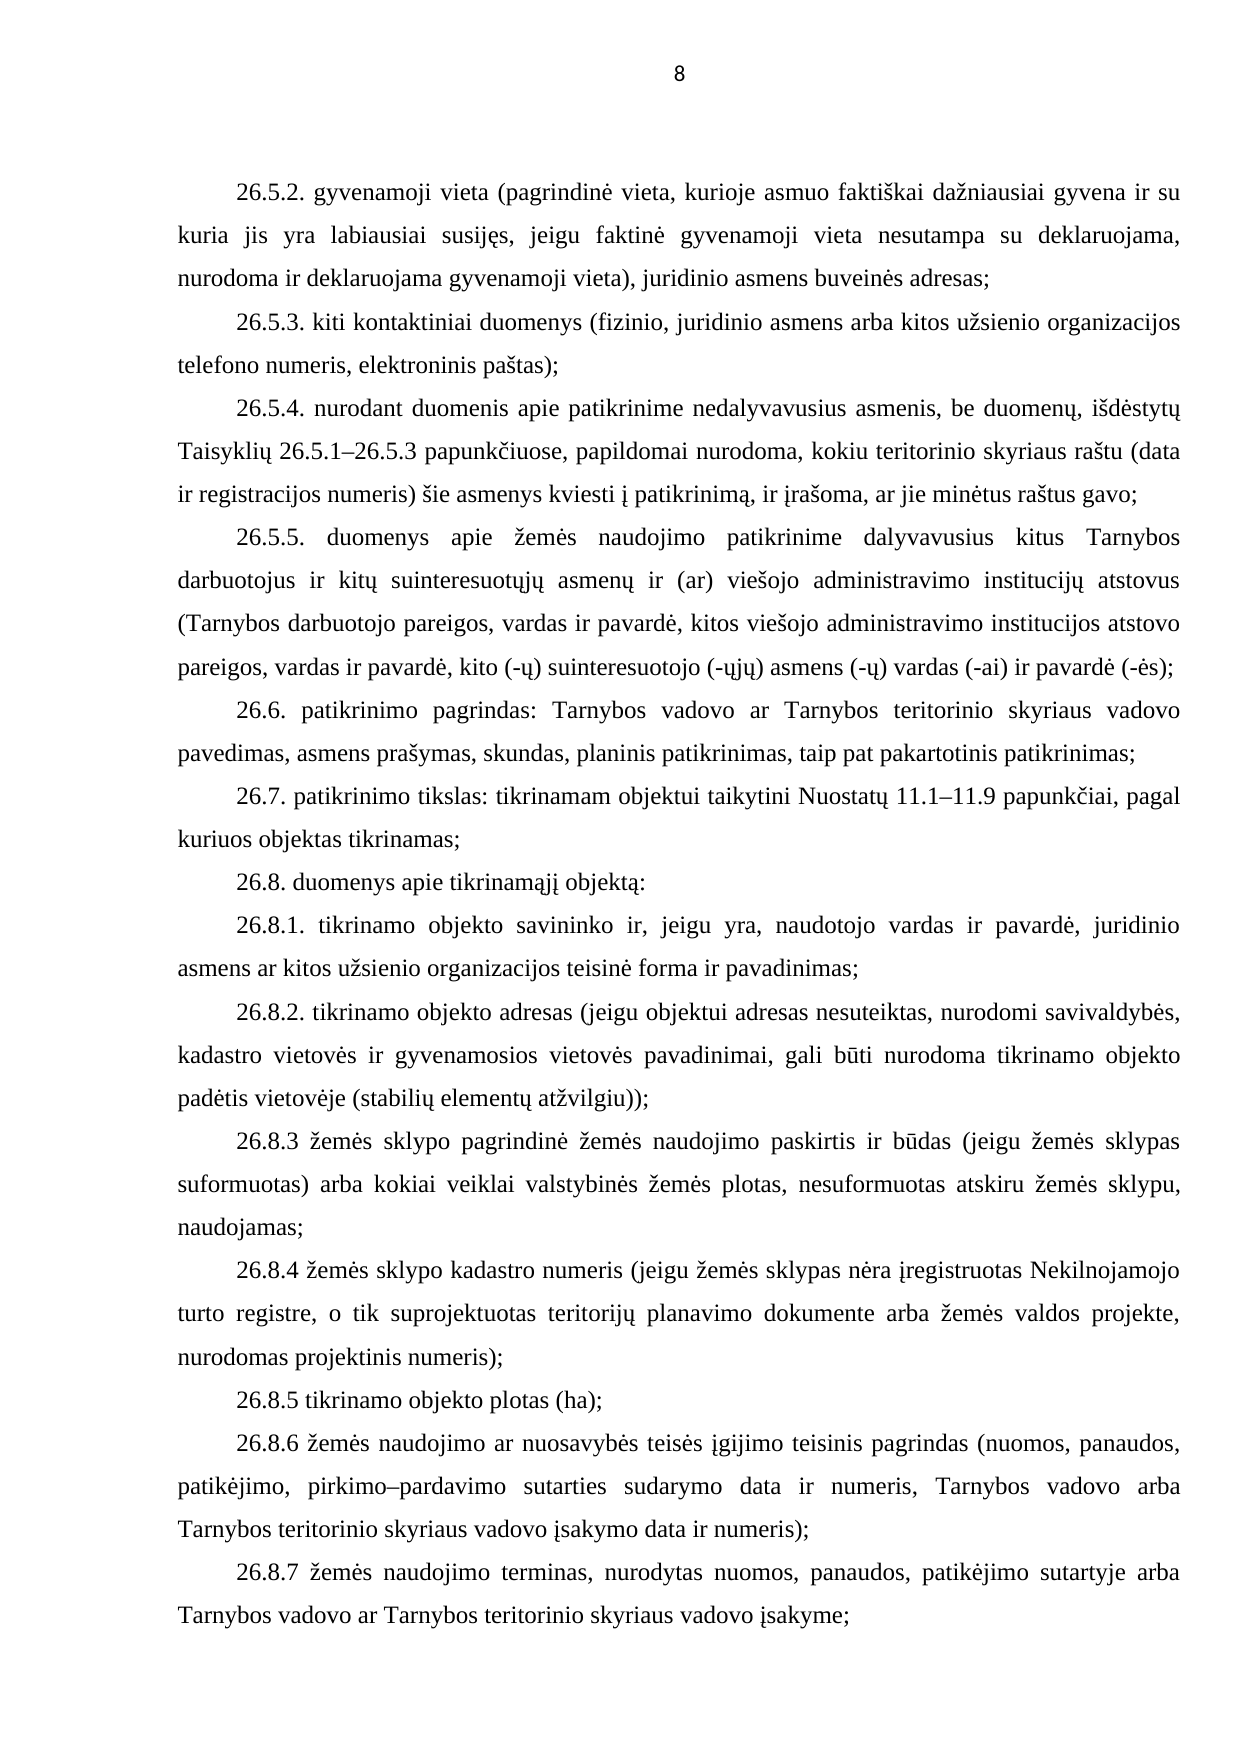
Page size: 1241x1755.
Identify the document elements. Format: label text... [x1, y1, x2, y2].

text 26.8.7 žemės naudojimo terminas, nurodytas nuomos, panaudos, patikėjimo sutartyje arba Tarnybos vadovo ar Tarnybos teritorinio skyriaus vadovo įsakyme; [177, 1557, 1181, 1629]
text 26.8.6 žemės naudojimo ar nuosavybės teisės įgijimo teisinis pagrindas (nuomos, panaudos, patikėjimo, pirkimo–pardavimo sutarties sudarymo data ir numeris, Tarnybos vadovo arba Tarnybos teritorinio skyriaus vadovo įsakymo data ir numeris); [177, 1428, 1181, 1543]
text 26.8. duomenys apie tikrinamąjį objektą: [177, 867, 1181, 896]
text 26.8.2. tikrinamo objekto adresas (jeigu objektui adresas nesuteiktas, nurodomi savivaldybės, kadastro vietovės ir gyvenamosios vietovės pavadinimai, gali būti nurodoma tikrinamo objekto padėtis vietovėje (stabilių elementų atžvilgiu)); [177, 997, 1181, 1112]
text 26.8.4 žemės sklypo kadastro numeris (jeigu žemės sklypas nėra įregistruotas Nekilnojamojo turto registre, o tik suprojektuotas teritorijų planavimo dokumente arba žemės valdos projekte, nurodomas projektinis numeris); [177, 1255, 1181, 1370]
text 26.5.2. gyvenamoji vieta (pagrindinė vieta, kurioje asmuo faktiškai dažniausiai gyvena ir su kuria jis yra labiausiai susijęs, jeigu faktinė gyvenamoji vieta nesutampa su deklaruojama, nurodoma ir deklaruojama gyvenamoji vieta), juridinio asmens buveinės adresas; [177, 177, 1181, 292]
text 26.8.5 tikrinamo objekto plotas (ha); [177, 1385, 1181, 1413]
text 26.5.4. nurodant duomenis apie patikrinime nedalyvavusius asmenis, be duomenų, išdėstytų Taisyklių 26.5.1–26.5.3 papunkčiuose, papildomai nurodoma, kokiu teritorinio skyriaus raštu (data ir registracijos numeris) šie asmenys kviesti į patikrinimą, ir įrašoma, ar jie minėtus raštus gavo; [177, 393, 1181, 508]
text 26.5.5. duomenys apie žemės naudojimo patikrinime dalyvavusius kitus Tarnybos darbuotojus ir kitų suinteresuotųjų asmenų ir (ar) viešojo administravimo institucijų atstovus (Tarnybos darbuotojo pareigos, vardas ir pavardė, kitos viešojo administravimo institucijos atstovo pareigos, vardas ir pavardė, kito (-ų) suinteresuotojo (-ųjų) asmens (-ų) vardas (-ai) ir pavardė (-ės); [177, 522, 1181, 680]
text 26.7. patikrinimo tikslas: tikrinamam objektui taikytini Nuostatų 11.1–11.9 papunkčiai, pagal kuriuos objektas tikrinamas; [177, 781, 1181, 853]
text 26.5.3. kiti kontaktiniai duomenys (fizinio, juridinio asmens arba kitos užsienio organizacijos telefono numeris, elektroninis paštas); [177, 307, 1181, 378]
text 26.8.3 žemės sklypo pagrindinė žemės naudojimo paskirtis ir būdas (jeigu žemės sklypas suformuotas) arba kokiai veiklai valstybinės žemės plotas, nesuformuotas atskiru žemės sklypu, naudojamas; [177, 1126, 1181, 1241]
text 26.8.1. tikrinamo objekto savininko ir, jeigu yra, naudotojo vardas ir pavardė, juridinio asmens ar kitos užsienio organizacijos teisinė forma ir pavadinimas; [177, 910, 1181, 982]
text 26.6. patikrinimo pagrindas: Tarnybos vadovo ar Tarnybos teritorinio skyriaus vadovo pavedimas, asmens prašymas, skundas, planinis patikrinimas, taip pat pakartotinis patikrinimas; [177, 695, 1181, 767]
